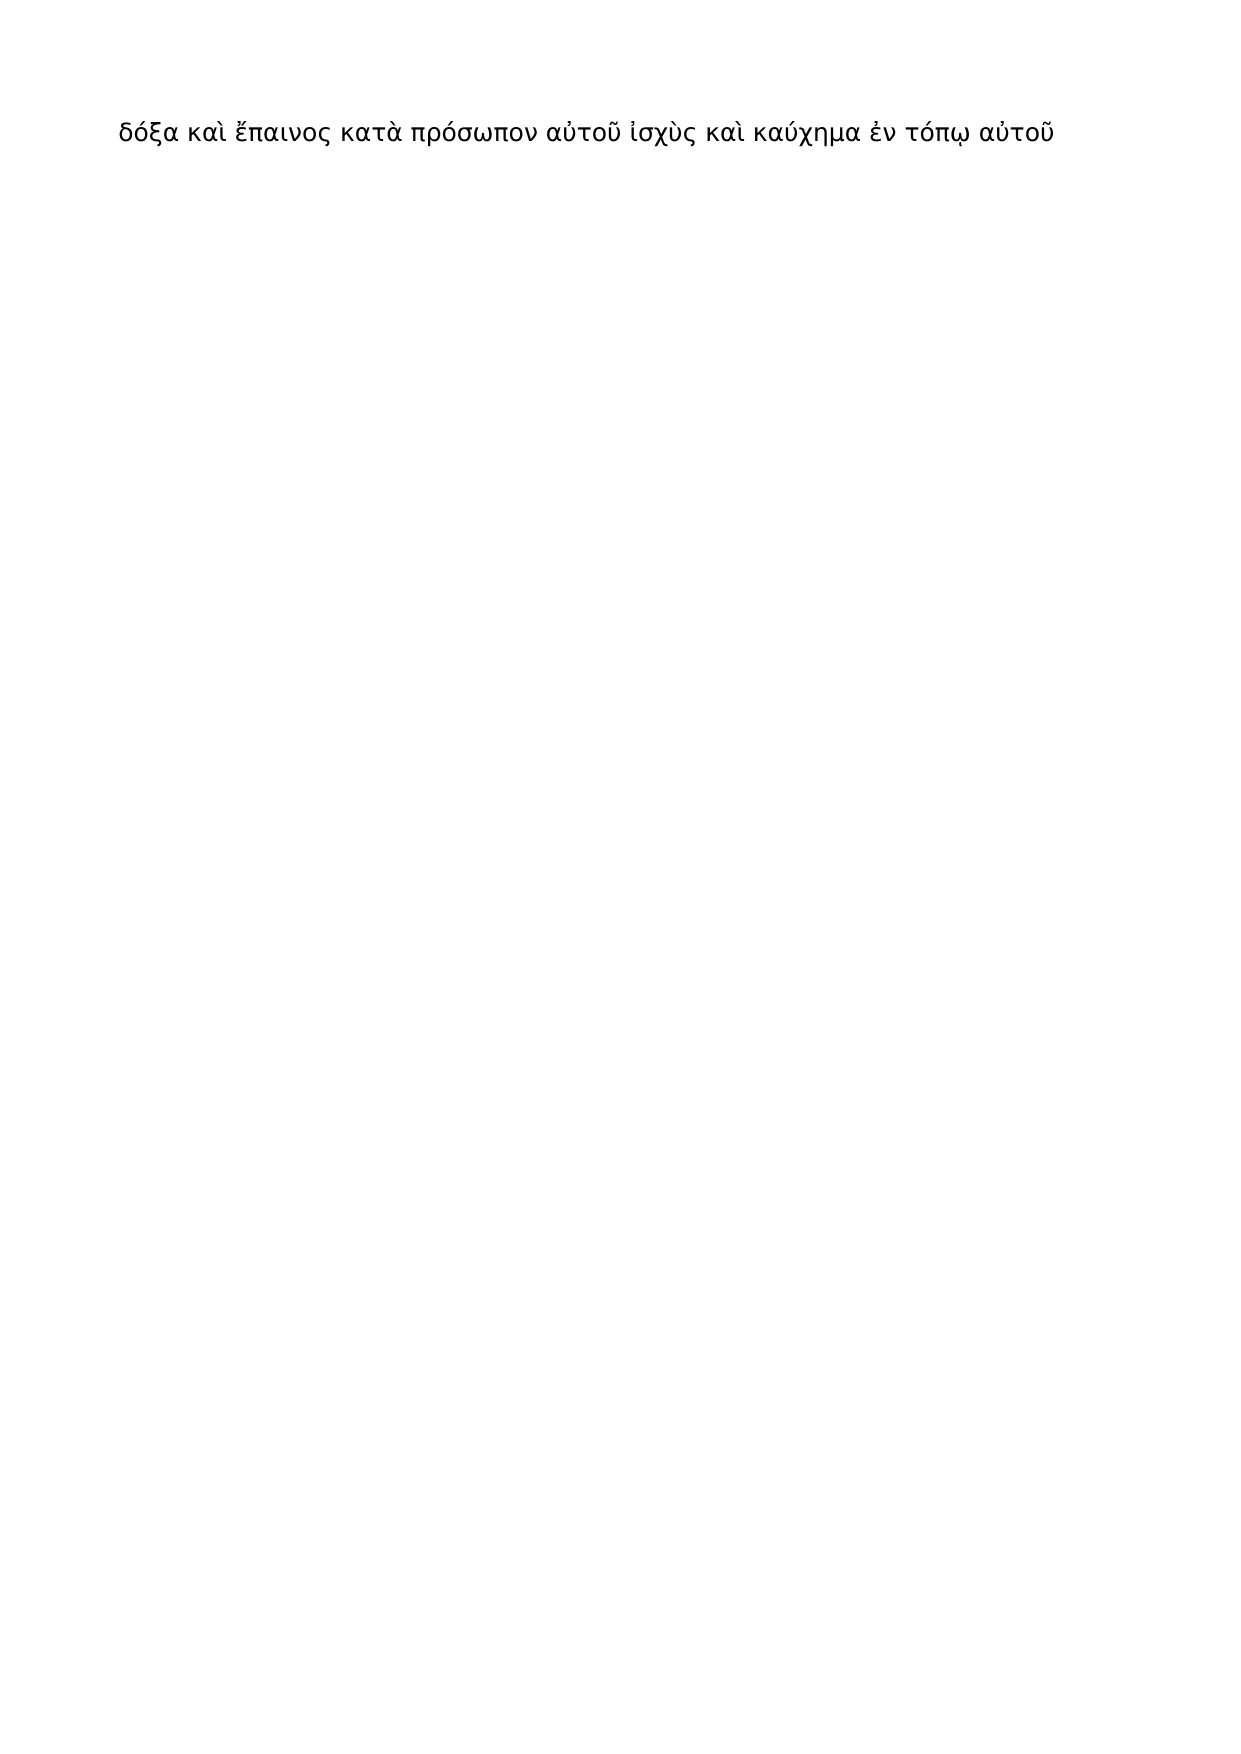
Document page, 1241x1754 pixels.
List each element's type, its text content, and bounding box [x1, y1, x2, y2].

text δόξα καὶ ἔπαινος κατὰ πρόσωπον αὐτοῦ ἰσχὺς καὶ καύχημα ἐν τόπῳ αὐτοῦ [118, 118, 1122, 147]
